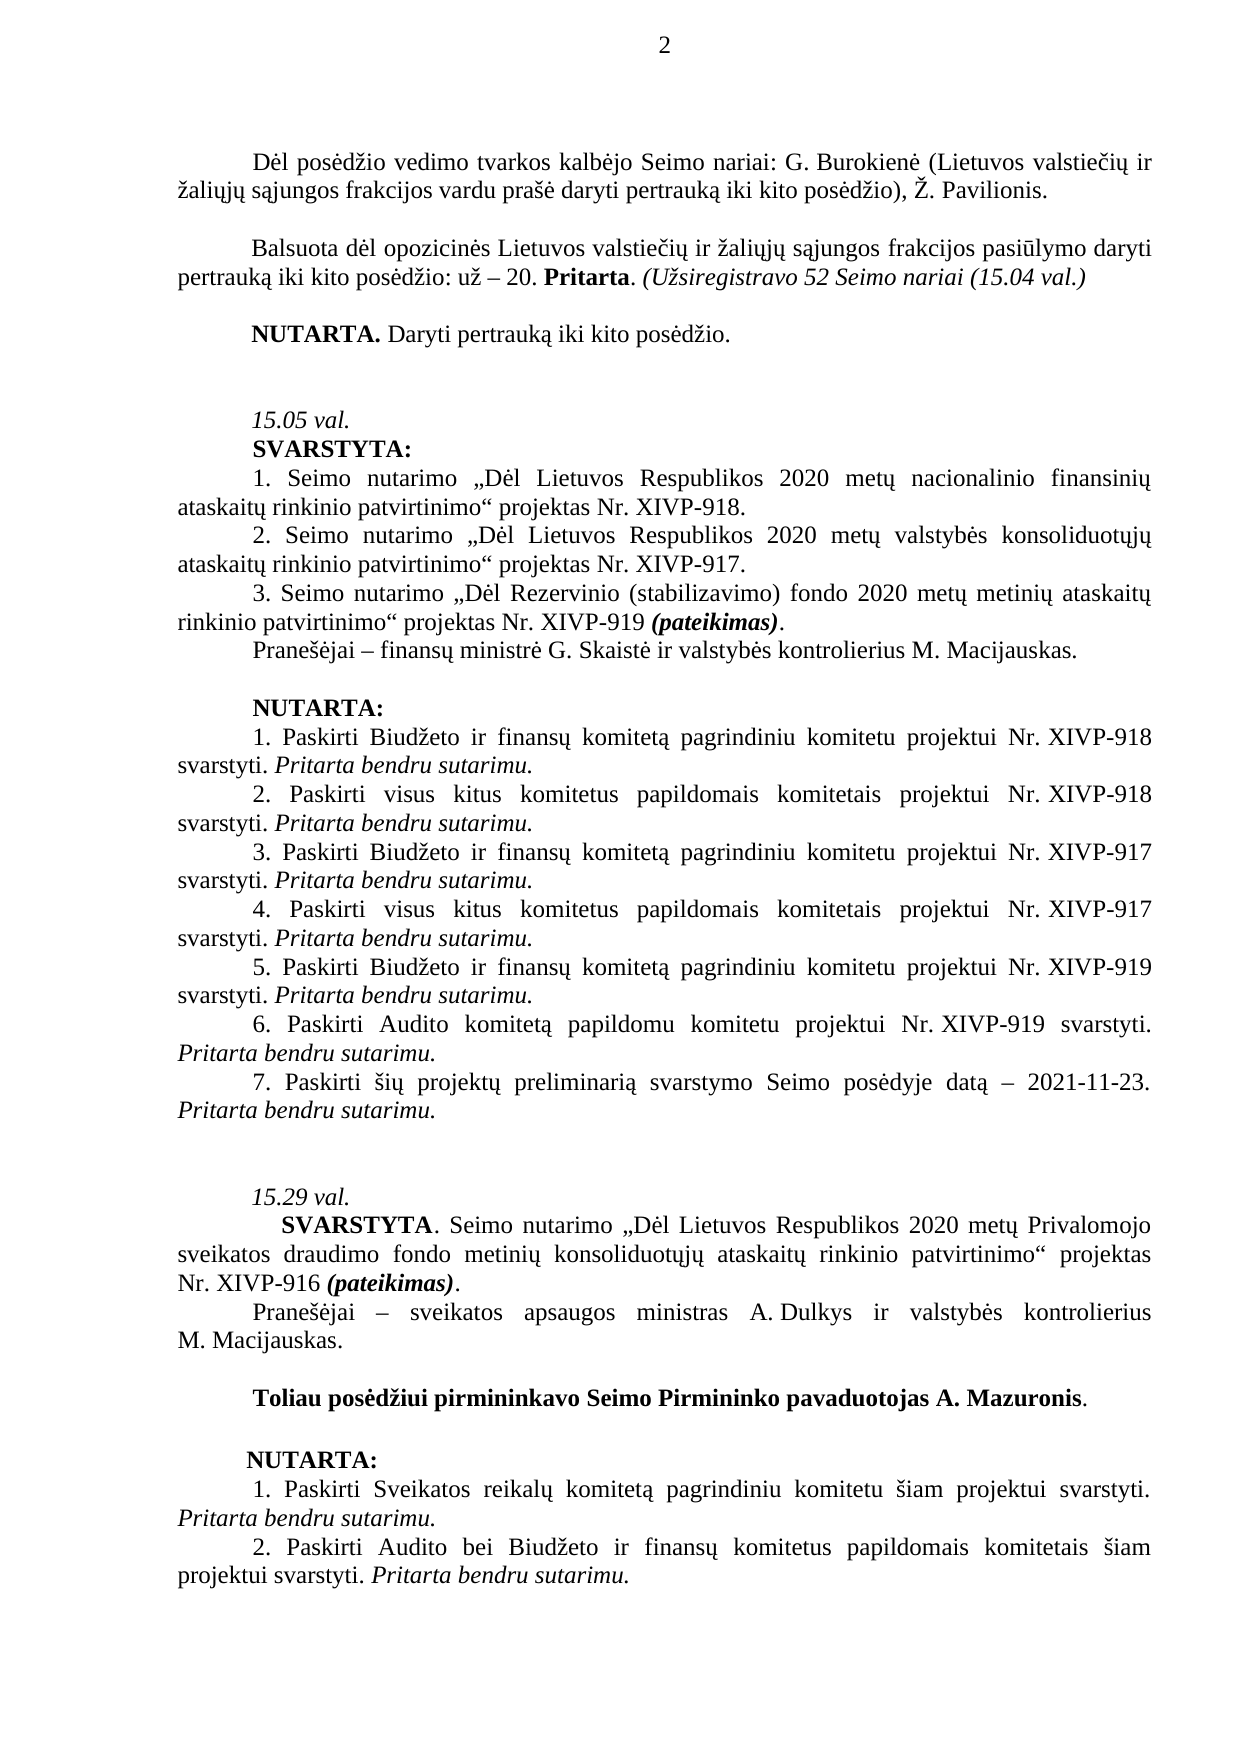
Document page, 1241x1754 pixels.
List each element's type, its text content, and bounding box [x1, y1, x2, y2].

text 3. Paskirti Biudžeto ir finansų komitetą pagrindiniu komitetu projektui Nr. XIVP-917 svarstyti. Pritarta bendru sutarimu. [177, 837, 1152, 894]
text 1. Seimo nutarimo „Dėl Lietuvos Respublikos 2020 metų nacionalinio finansinių ataskaitų rinkinio patvirtinimo“ projektas Nr. XIVP-918. [177, 463, 1152, 521]
text 7. Paskirti šių projektų preliminarią svarstymo Seimo posėdyje datą – 2021-11-23. Pritarta bendru sutarimu. [177, 1067, 1152, 1124]
text Toliau posėdžiui pirmininkavo Seimo Pirmininko pavaduotojas A. Mazuronis. [177, 1383, 1152, 1412]
text 15.29 val. [177, 1182, 1152, 1211]
text SVARSTYTA: [177, 434, 1152, 463]
text 1. Paskirti Biudžeto ir finansų komitetą pagrindiniu komitetu projektui Nr. XIVP-918 svarstyti. Pritarta bendru sutarimu. [177, 722, 1152, 779]
text 6. Paskirti Audito komitetą papildomu komitetu projektui Nr. XIVP-919 svarstyti. Pritarta bendru sutarimu. [177, 1009, 1152, 1067]
text SVARSTYTA. Seimo nutarimo „Dėl Lietuvos Respublikos 2020 metų Privalomojo sveikatos draudimo fondo metinių konsoliduotųjų ataskaitų rinkinio patvirtinimo“ projektas Nr. XIVP-916 (pateikimas). [177, 1211, 1152, 1297]
text 2. Paskirti Audito bei Biudžeto ir finansų komitetus papildomais komitetais šiam projektui svarstyti. Pritarta bendru sutarimu. [177, 1532, 1152, 1589]
text Dėl posėdžio vedimo tvarkos kalbėjo Seimo nariai: G. Burokienė (Lietuvos valstiečių ir žaliųjų sąjungos frakcijos vardu prašė daryti pertrauką iki kito posėdžio), Ž. Pavilionis. [177, 147, 1152, 204]
text 2. Seimo nutarimo „Dėl Lietuvos Respublikos 2020 metų valstybės konsoliduotųjų ataskaitų rinkinio patvirtinimo“ projektas Nr. XIVP-917. [177, 521, 1152, 578]
text 15.05 val. [177, 406, 1152, 434]
text NUTARTA: [177, 693, 1152, 722]
text NUTARTA: [177, 1445, 1152, 1474]
text 2. Paskirti visus kitus komitetus papildomais komitetais projektui Nr. XIVP-918 svarstyti. Pritarta bendru sutarimu. [177, 779, 1152, 837]
text 1. Paskirti Sveikatos reikalų komitetą pagrindiniu komitetu šiam projektui svarstyti. Pritarta bendru sutarimu. [177, 1474, 1152, 1532]
text 4. Paskirti visus kitus komitetus papildomais komitetais projektui Nr. XIVP-917 svarstyti. Pritarta bendru sutarimu. [177, 894, 1152, 952]
text NUTARTA. Daryti pertrauką iki kito posėdžio. [177, 319, 1152, 348]
text Pranešėjai – finansų ministrė G. Skaistė ir valstybės kontrolierius M. Macijauskas. [177, 636, 1152, 664]
text Balsuota dėl opozicinės Lietuvos valstiečių ir žaliųjų sąjungos frakcijos pasiūlymo daryti pertrauką iki kito posėdžio: už – 20. Pritarta. (Užsiregistravo 52 Seimo nariai (15.04 val.) [177, 233, 1152, 291]
text Pranešėjai – sveikatos apsaugos ministras A. Dulkys ir valstybės kontrolierius M. Macijauskas. [177, 1297, 1152, 1354]
text 3. Seimo nutarimo „Dėl Rezervinio (stabilizavimo) fondo 2020 metų metinių ataskaitų rinkinio patvirtinimo“ projektas Nr. XIVP-919 (pateikimas). [177, 578, 1152, 636]
text 5. Paskirti Biudžeto ir finansų komitetą pagrindiniu komitetu projektui Nr. XIVP-919 svarstyti. Pritarta bendru sutarimu. [177, 952, 1152, 1009]
